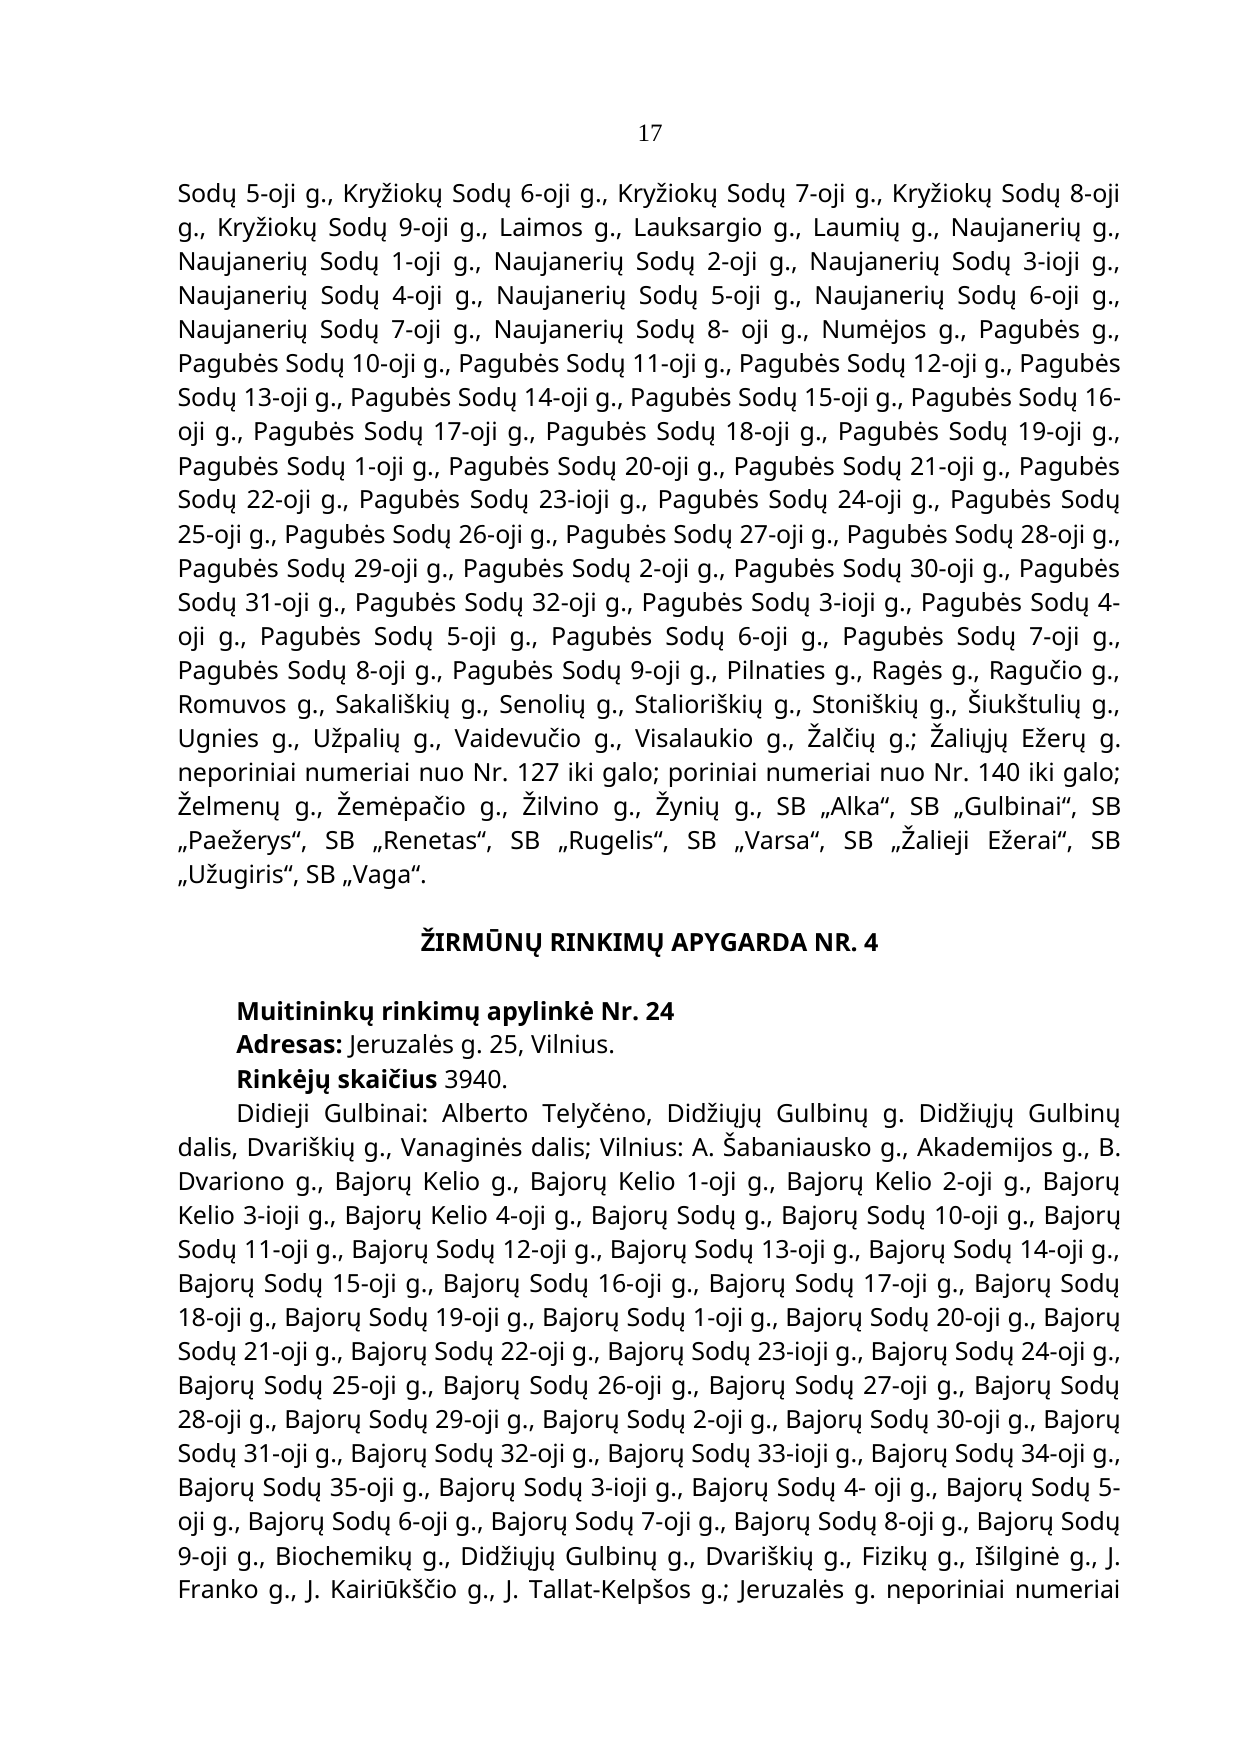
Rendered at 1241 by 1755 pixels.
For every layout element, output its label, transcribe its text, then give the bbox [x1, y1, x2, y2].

text ŽIRMŪNŲ RINKIMŲ APYGARDA NR. 4 [177, 925, 1122, 959]
text Rinkėjų skaičius 3940. [177, 1061, 1122, 1095]
text Muitininkų rinkimų apylinkė Nr. 24 [177, 993, 1122, 1027]
text Sodų 5-oji g., Kryžiokų Sodų 6-oji g., Kryžiokų Sodų 7-oji g., Kryžiokų Sodų 8-oji g., Kryžiokų Sodų 9-oji g., Laimos g., Lauksargio g., Laumių g., Naujanerių g., Naujanerių Sodų 1-oji g., Naujanerių Sodų 2-oji g., Naujanerių Sodų 3-ioji g., Naujanerių Sodų 4-oji g., Naujanerių Sodų 5-oji g., Naujanerių Sodų 6-oji g., Naujanerių Sodų 7-oji g., Naujanerių Sodų 8- oji g., Numėjos g., Pagubės g., Pagubės Sodų 10-oji g., Pagubės Sodų 11-oji g., Pagubės Sodų 12-oji g., Pagubės Sodų 13-oji g., Pagubės Sodų 14-oji g., Pagubės Sodų 15-oji g., Pagubės Sodų 16-oji g., Pagubės Sodų 17-oji g., Pagubės Sodų 18-oji g., Pagubės Sodų 19-oji g., Pagubės Sodų 1-oji g., Pagubės Sodų 20-oji g., Pagubės Sodų 21-oji g., Pagubės Sodų 22-oji g., Pagubės Sodų 23-ioji g., Pagubės Sodų 24-oji g., Pagubės Sodų 25-oji g., Pagubės Sodų 26-oji g., Pagubės Sodų 27-oji g., Pagubės Sodų 28-oji g., Pagubės Sodų 29-oji g., Pagubės Sodų 2-oji g., Pagubės Sodų 30-oji g., Pagubės Sodų 31-oji g., Pagubės Sodų 32-oji g., Pagubės Sodų 3-ioji g., Pagubės Sodų 4-oji g., Pagubės Sodų 5-oji g., Pagubės Sodų 6-oji g., Pagubės Sodų 7-oji g., Pagubės Sodų 8-oji g., Pagubės Sodų 9-oji g., Pilnaties g., Ragės g., Ragučio g., Romuvos g., Sakališkių g., Senolių g., Stalioriškių g., Stoniškių g., Šiukštulių g., Ugnies g., Užpalių g., Vaidevučio g., Visalaukio g., Žalčių g.; Žaliųjų Ežerų g. neporiniai numeriai nuo Nr. 127 iki galo; poriniai numeriai nuo Nr. 140 iki galo; Želmenų g., Žemėpačio g., Žilvino g., Žynių g., SB „Alka“, SB „Gulbinai“, SB „Paežerys“, SB „Renetas“, SB „Rugelis“, SB „Varsa“, SB „Žalieji Ežerai“, SB „Užugiris“, SB „Vaga“. [177, 176, 1122, 891]
text Adresas: Jeruzalės g. 25, Vilnius. [177, 1027, 1122, 1061]
text Didieji Gulbinai: Alberto Telyčėno, Didžiųjų Gulbinų g. Didžiųjų Gulbinų dalis, Dvariškių g., Vanaginės dalis; Vilnius: A. Šabaniausko g., Akademijos g., B. Dvariono g., Bajorų Kelio g., Bajorų Kelio 1-oji g., Bajorų Kelio 2-oji g., Bajorų Kelio 3-ioji g., Bajorų Kelio 4-oji g., Bajorų Sodų g., Bajorų Sodų 10-oji g., Bajorų Sodų 11-oji g., Bajorų Sodų 12-oji g., Bajorų Sodų 13-oji g., Bajorų Sodų 14-oji g., Bajorų Sodų 15-oji g., Bajorų Sodų 16-oji g., Bajorų Sodų 17-oji g., Bajorų Sodų 18-oji g., Bajorų Sodų 19-oji g., Bajorų Sodų 1-oji g., Bajorų Sodų 20-oji g., Bajorų Sodų 21-oji g., Bajorų Sodų 22-oji g., Bajorų Sodų 23-ioji g., Bajorų Sodų 24-oji g., Bajorų Sodų 25-oji g., Bajorų Sodų 26-oji g., Bajorų Sodų 27-oji g., Bajorų Sodų 28-oji g., Bajorų Sodų 29-oji g., Bajorų Sodų 2-oji g., Bajorų Sodų 30-oji g., Bajorų Sodų 31-oji g., Bajorų Sodų 32-oji g., Bajorų Sodų 33-ioji g., Bajorų Sodų 34-oji g., Bajorų Sodų 35-oji g., Bajorų Sodų 3-ioji g., Bajorų Sodų 4- oji g., Bajorų Sodų 5-oji g., Bajorų Sodų 6-oji g., Bajorų Sodų 7-oji g., Bajorų Sodų 8-oji g., Bajorų Sodų 9-oji g., Biochemikų g., Didžiųjų Gulbinų g., Dvariškių g., Fizikų g., Išilginė g., J. Franko g., J. Kairiūkščio g., J. Tallat-Kelpšos g.; Jeruzalės g. neporiniai numeriai [177, 1095, 1122, 1606]
